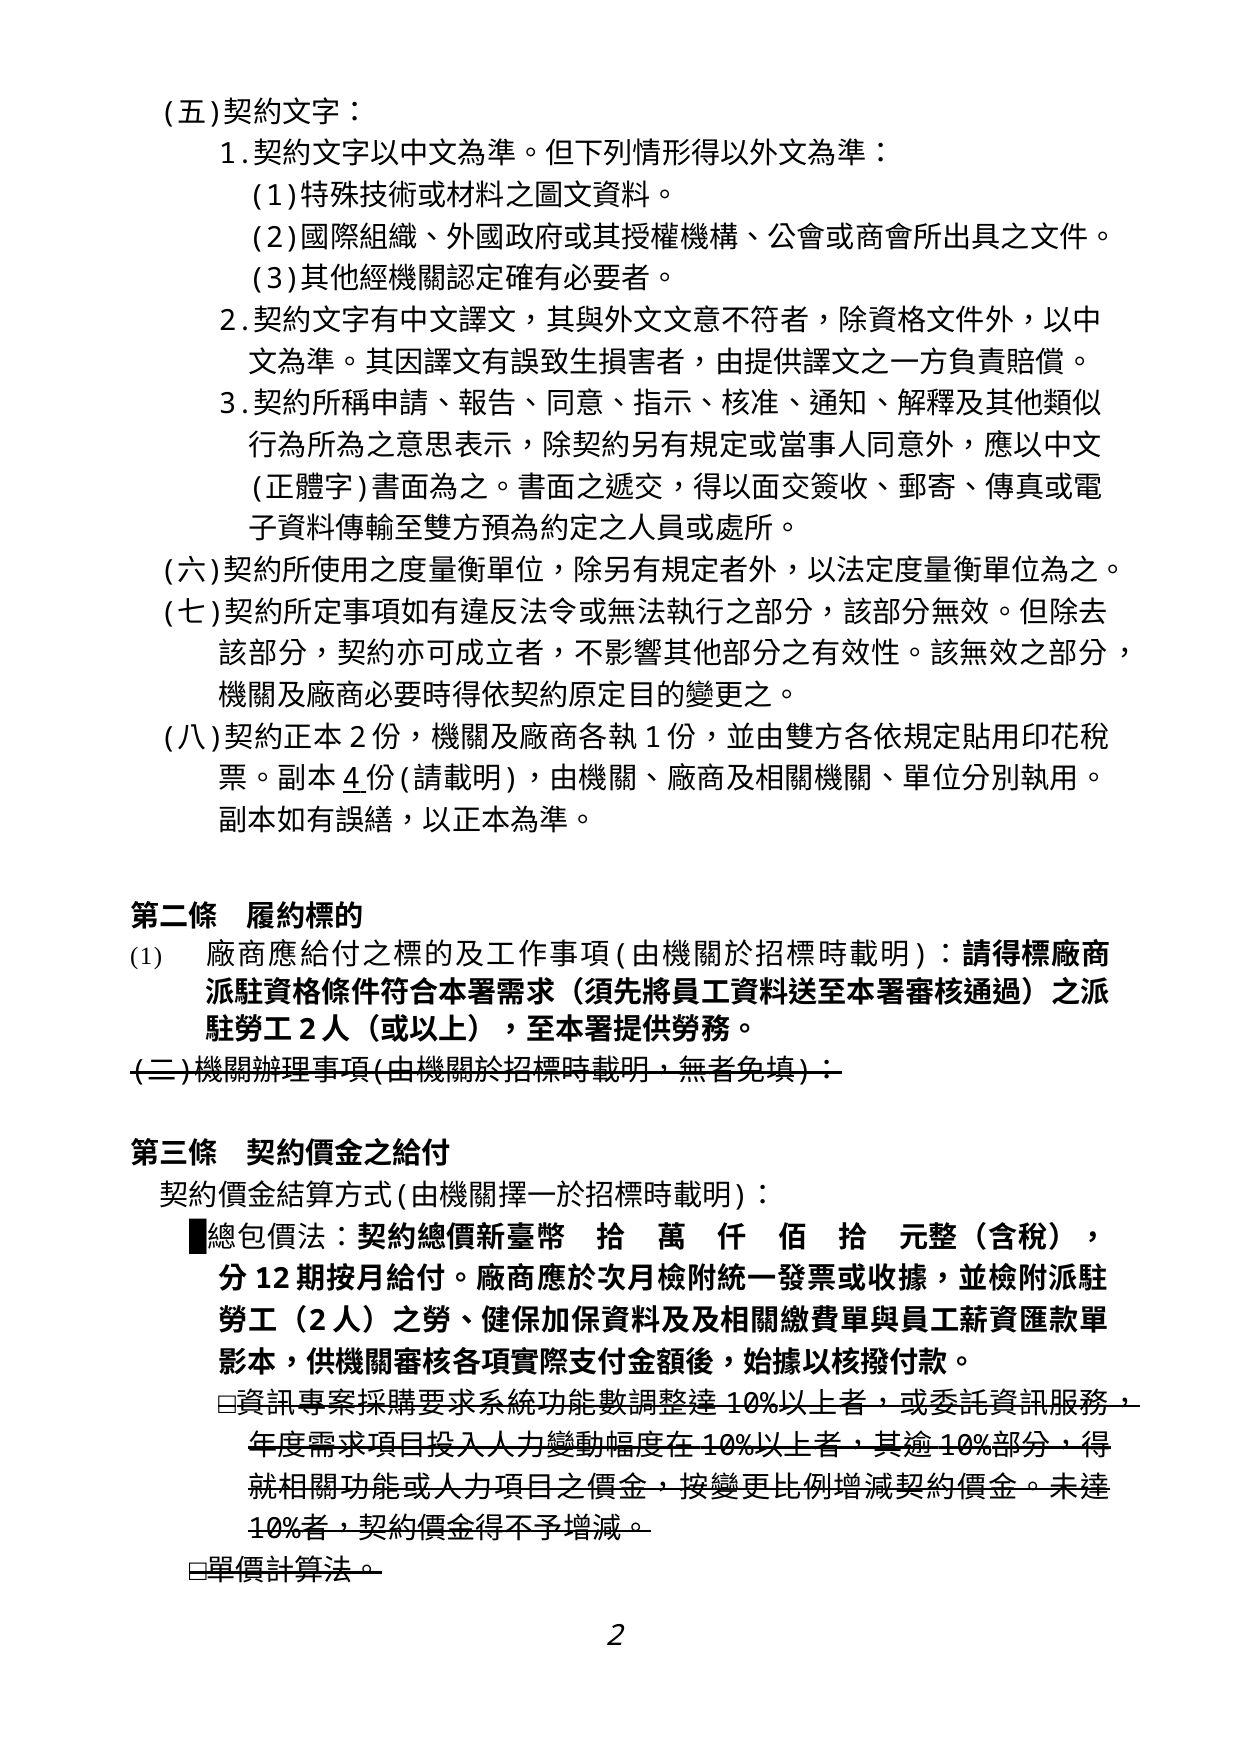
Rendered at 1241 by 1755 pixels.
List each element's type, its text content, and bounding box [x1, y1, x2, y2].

text (二)機關辦理事項(由機關於招標時載明，無者免填)： [130, 1047, 1110, 1089]
text 1.契約文字以中文為準。但下列情形得以外文為準： [218, 130, 1104, 172]
text (1)特殊技術或材料之圖文資料。 [248, 172, 1110, 214]
text (七)契約所定事項如有違反法令或無法執行之部分，該部分無效。但除去該部分，契約亦可成立者，不影響其他部分之有效性。該無效之部分，機關及廠商必要時得依契約原定目的變更之。 [159, 589, 1110, 714]
text (六)契約所使用之度量衡單位，除另有規定者外，以法定度量衡單位為之。 [159, 547, 1110, 589]
list 廠商應給付之標的及工作事項(由機關於招標時載明)：請得標廠商派駐資格條件符合本署需求（須先將員工資料送至本署審核通過）之派駐勞工2人（或以上），至本署提供勞務。 [130, 934, 1110, 1047]
text 第三條 契約價金之給付 [130, 1130, 1110, 1172]
text (2)國際組織、外國政府或其授權機構、公會或商會所出具之文件。 [248, 214, 1110, 255]
text 契約價金結算方式(由機關擇一於招標時載明)： [159, 1172, 1110, 1214]
text (八)契約正本2份，機關及廠商各執1份，並由雙方各依規定貼用印花稅票。副本4份(請載明)，由機關、廠商及相關機關、單位分別執用。副本如有誤繕，以正本為準。 [159, 714, 1110, 839]
text 第二條 履約標的 [130, 893, 1110, 934]
text □單價計算法。 [189, 1547, 1110, 1589]
text (五)契約文字： [159, 89, 1110, 130]
text (3)其他經機關認定確有必要者。 [248, 255, 1110, 297]
text 2.契約文字有中文譯文，其與外文文意不符者，除資格文件外，以中文為準。其因譯文有誤致生損害者，由提供譯文之一方負責賠償。 [218, 297, 1104, 380]
text □資訊專案採購要求系統功能數調整達10%以上者，或委託資訊服務，年度需求項目投入人力變動幅度在10%以上者，其逾10%部分，得就相關功能或人力項目之價金，按變更比例增減契約價金。未達10%者，契約價金得不予增減。 [218, 1406, 1110, 1547]
text □資訊專案採購要求系統功能數調整達10%以上者，或委託資訊服務，年度需求項目投入人力變動幅度在10%以上者，其逾10%部分，得就相關功能或人力項目之價金，按變更比例增減契約價金。未達10%者，契約價金得不予增減。 [218, 1380, 1110, 1405]
text █總包價法：契約總價新臺幣 拾 萬 仟 佰 拾 元整（含稅），分12期按月給付。廠商應於次月檢附統一發票或收據，並檢附派駐勞工（2人）之勞、健保加保資料及及相關繳費單與員工薪資匯款單影本，供機關審核各項實際支付金額後，始據以核撥付款。 [189, 1214, 1110, 1380]
text 3.契約所稱申請、報告、同意、指示、核准、通知、解釋及其他類似行為所為之意思表示，除契約另有規定或當事人同意外，應以中文(正體字)書面為之。書面之遞交，得以面交簽收、郵寄、傳真或電子資料傳輸至雙方預為約定之人員或處所。 [218, 380, 1104, 547]
